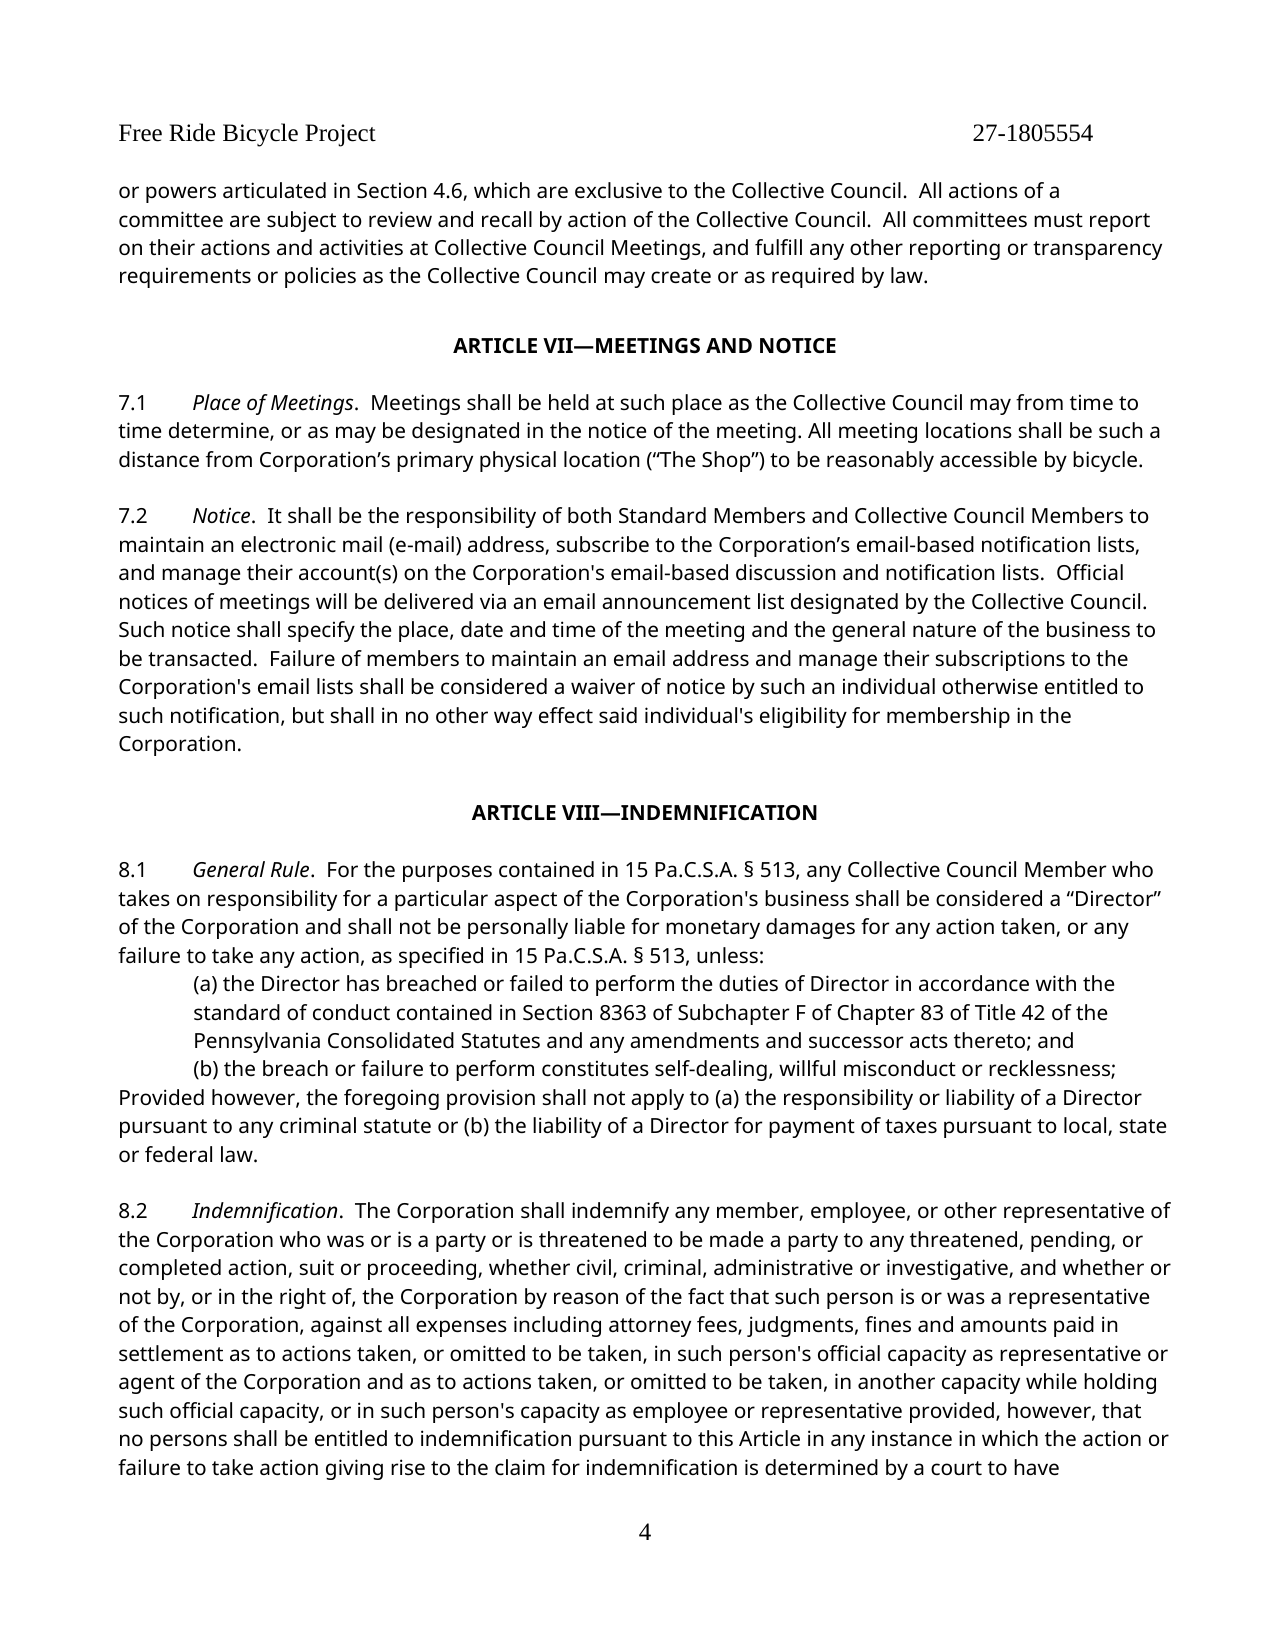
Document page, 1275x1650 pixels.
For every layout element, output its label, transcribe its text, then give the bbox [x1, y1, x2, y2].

text (a) the Director has breached or failed to perform the duties of Director in accordance with the standard of conduct contained in Section 8363 of Subchapter F of Chapter 83 of Title 42 of the Pennsylvania Consolidated Statutes and any amendments and successor acts thereto; and [193, 969, 1172, 1054]
text 8.2 Indemnification. The Corporation shall indemnify any member, employee, or other representative of the Corporation who was or is a party or is threatened to be made a party to any threatened, pending, or completed action, suit or proceeding, whether civil, criminal, administrative or investigative, and whether or not by, or in the right of, the Corporation by reason of the fact that such person is or was a representative of the Corporation, against all expenses including attorney fees, judgments, fines and amounts paid in settlement as to actions taken, or omitted to be taken, in such person's official capacity as representative or agent of the Corporation and as to actions taken, or omitted to be taken, in another capacity while holding such official capacity, or in such person's capacity as employee or representative provided, however, that no persons shall be entitled to indemnification pursuant to this Article in any instance in which the action or failure to take action giving rise to the claim for indemnification is determined by a court to have [118, 1197, 1172, 1481]
text or powers articulated in Section 4.6, which are exclusive to the Collective Council. All actions of a committee are subject to review and recall by action of the Collective Council. All committees must report on their actions and activities at Collective Council Meetings, and fulfill any other reporting or transparency requirements or policies as the Collective Council may create or as required by law. [118, 176, 1172, 290]
text (b) the breach or failure to perform constitutes self-dealing, willful misconduct or recklessness; [193, 1054, 1172, 1083]
text 8.1 General Rule. For the purposes contained in 15 Pa.C.S.A. § 513, any Collective Council Member who takes on responsibility for a particular aspect of the Corporation's business shall be considered a “Director” of the Corporation and shall not be personally liable for monetary damages for any action taken, or any failure to take any action, as specified in 15 Pa.C.S.A. § 513, unless: [118, 855, 1172, 969]
text Provided however, the foregoing provision shall not apply to (a) the responsibility or liability of a Director pursuant to any criminal statute or (b) the liability of a Director for payment of taxes pursuant to local, state or federal law. [118, 1083, 1172, 1168]
text 7.1 Place of Meetings. Meetings shall be held at such place as the Collective Council may from time to time determine, or as may be designated in the notice of the meeting. All meeting locations shall be such a distance from Corporation’s primary physical location (“The Shop”) to be reasonably accessible by bicycle. [118, 388, 1172, 473]
text 7.2 Notice. It shall be the responsibility of both Standard Members and Collective Council Members to maintain an electronic mail (e-mail) address, subscribe to the Corporation’s email-based notification lists, and manage their account(s) on the Corporation's email-based discussion and notification lists. Official notices of meetings will be delivered via an email announcement list designated by the Collective Council. Such notice shall specify the place, date and time of the meeting and the general nature of the business to be transacted. Failure of members to maintain an email address and manage their subscriptions to the Corporation's email lists shall be considered a waiver of notice by such an individual otherwise entitled to such notification, but shall in no other way effect said individual's eligibility for membership in the Corporation. [118, 502, 1172, 758]
text ARTICLE VII—MEETINGS AND NOTICE [118, 331, 1172, 359]
text ARTICLE VIII—INDEMNIFICATION [118, 798, 1172, 827]
